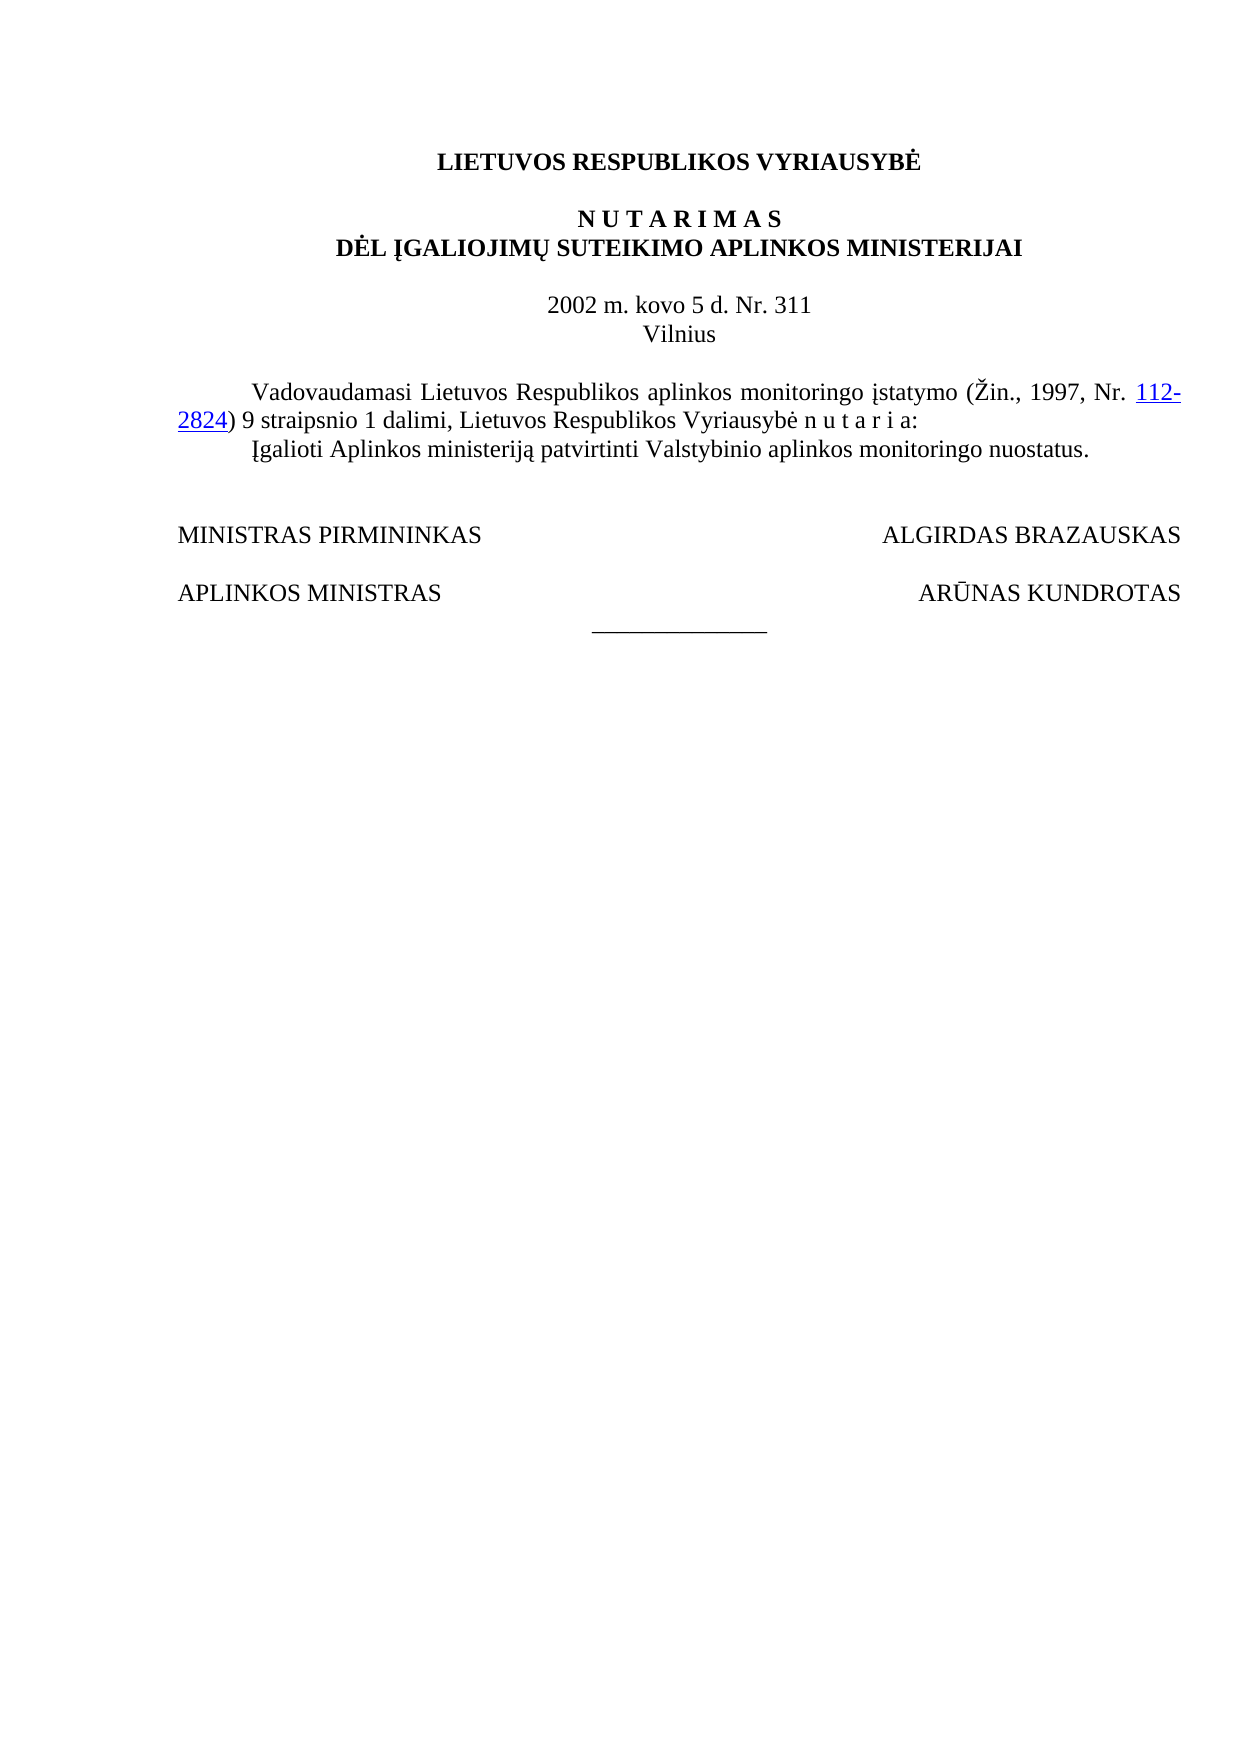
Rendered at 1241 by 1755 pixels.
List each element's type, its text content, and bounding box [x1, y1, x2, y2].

text Vadovaudamasi Lietuvos Respublikos aplinkos monitoringo įstatymo (Žin., 1997, Nr. 112-2824) 9 straipsnio 1 dalimi, Lietuvos Respublikos Vyriausybė nutaria: [177, 377, 1181, 434]
text N U T A R I M A S [177, 204, 1181, 233]
text ______________ [177, 607, 1181, 636]
text 2002 m. kovo 5 d. Nr. 311 [177, 291, 1181, 319]
text DĖL ĮGALIOJIMŲ SUTEIKIMO APLINKOS MINISTERIJAI [177, 233, 1181, 262]
text Vilnius [177, 319, 1181, 348]
text Įgalioti Aplinkos ministeriją patvirtinti Valstybinio aplinkos monitoringo nuostatus. [177, 434, 1181, 463]
text LIETUVOS RESPUBLIKOS VYRIAUSYBĖ [177, 147, 1181, 176]
text MINISTRAS PIRMININKAS ALGIRDAS BRAZAUSKAS [177, 521, 1181, 549]
text APLINKOS MINISTRAS ARŪNAS KUNDROTAS [177, 578, 1181, 607]
